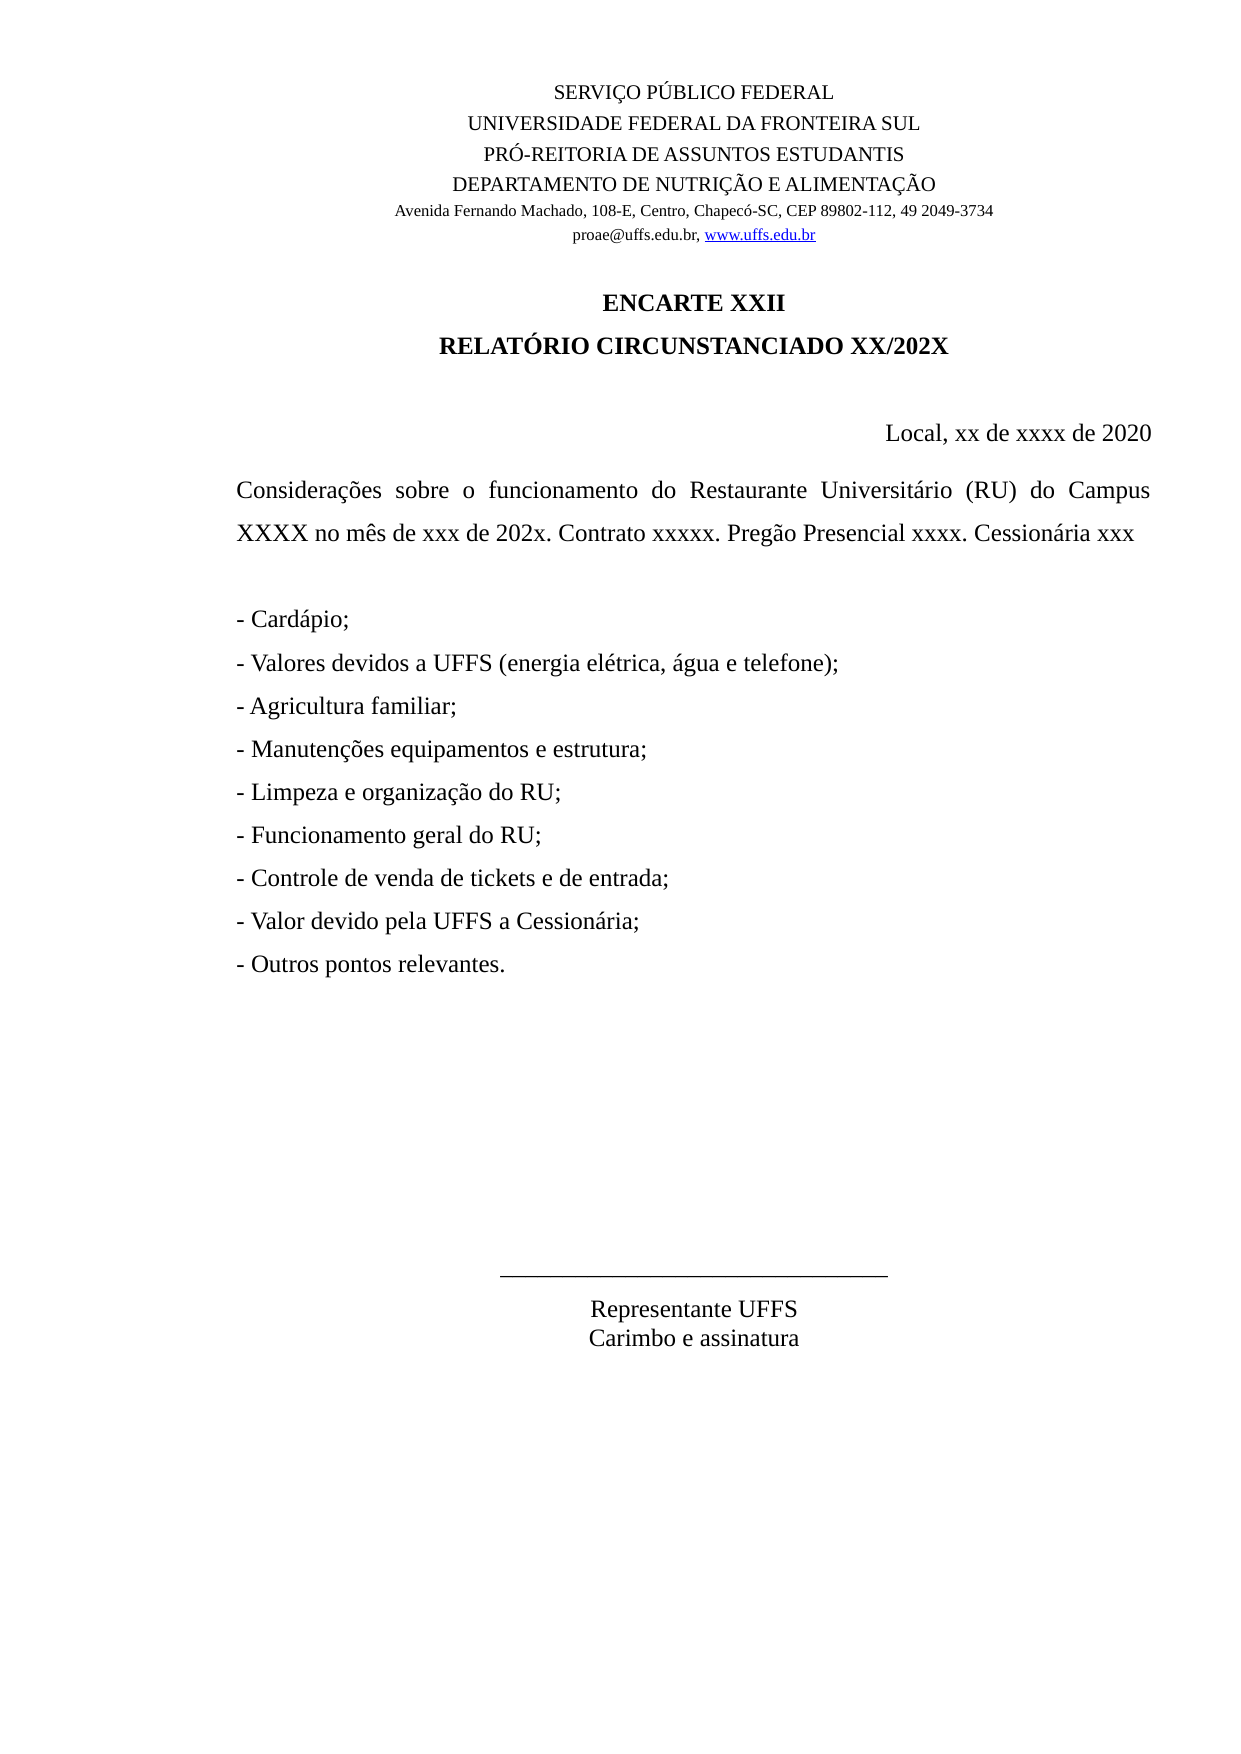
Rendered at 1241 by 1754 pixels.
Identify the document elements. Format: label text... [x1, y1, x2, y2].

text - Limpeza e organização do RU; [236, 777, 1152, 806]
text - Manutenções equipamentos e estrutura; [236, 734, 1152, 763]
text - Cardápio; [236, 604, 1152, 633]
text - Funcionamento geral do RU; [236, 820, 1152, 849]
text Carimbo e assinatura [236, 1323, 1152, 1352]
text ENCARTE XXII [236, 288, 1152, 317]
text - Agricultura familiar; [236, 691, 1152, 719]
text - Valor devido pela UFFS a Cessionária; [236, 906, 1152, 935]
text - Valores devidos a UFFS (energia elétrica, água e telefone); [236, 648, 1152, 676]
text _______________________________ [236, 1251, 1152, 1280]
text - Controle de venda de tickets e de entrada; [236, 863, 1152, 892]
text RELATÓRIO CIRCUNSTANCIADO XX/202X [236, 331, 1152, 360]
text - Outros pontos relevantes. [236, 949, 1152, 978]
text Local, xx de xxxx de 2020 [236, 418, 1152, 446]
text Representante UFFS [236, 1294, 1152, 1323]
text Considerações sobre o funcionamento do Restaurante Universitário (RU) do Campus XXXX no mês de xxx de 202x. Contrato xxxxx. Pregão Presencial xxxx. Cessionária xxx [236, 475, 1152, 547]
